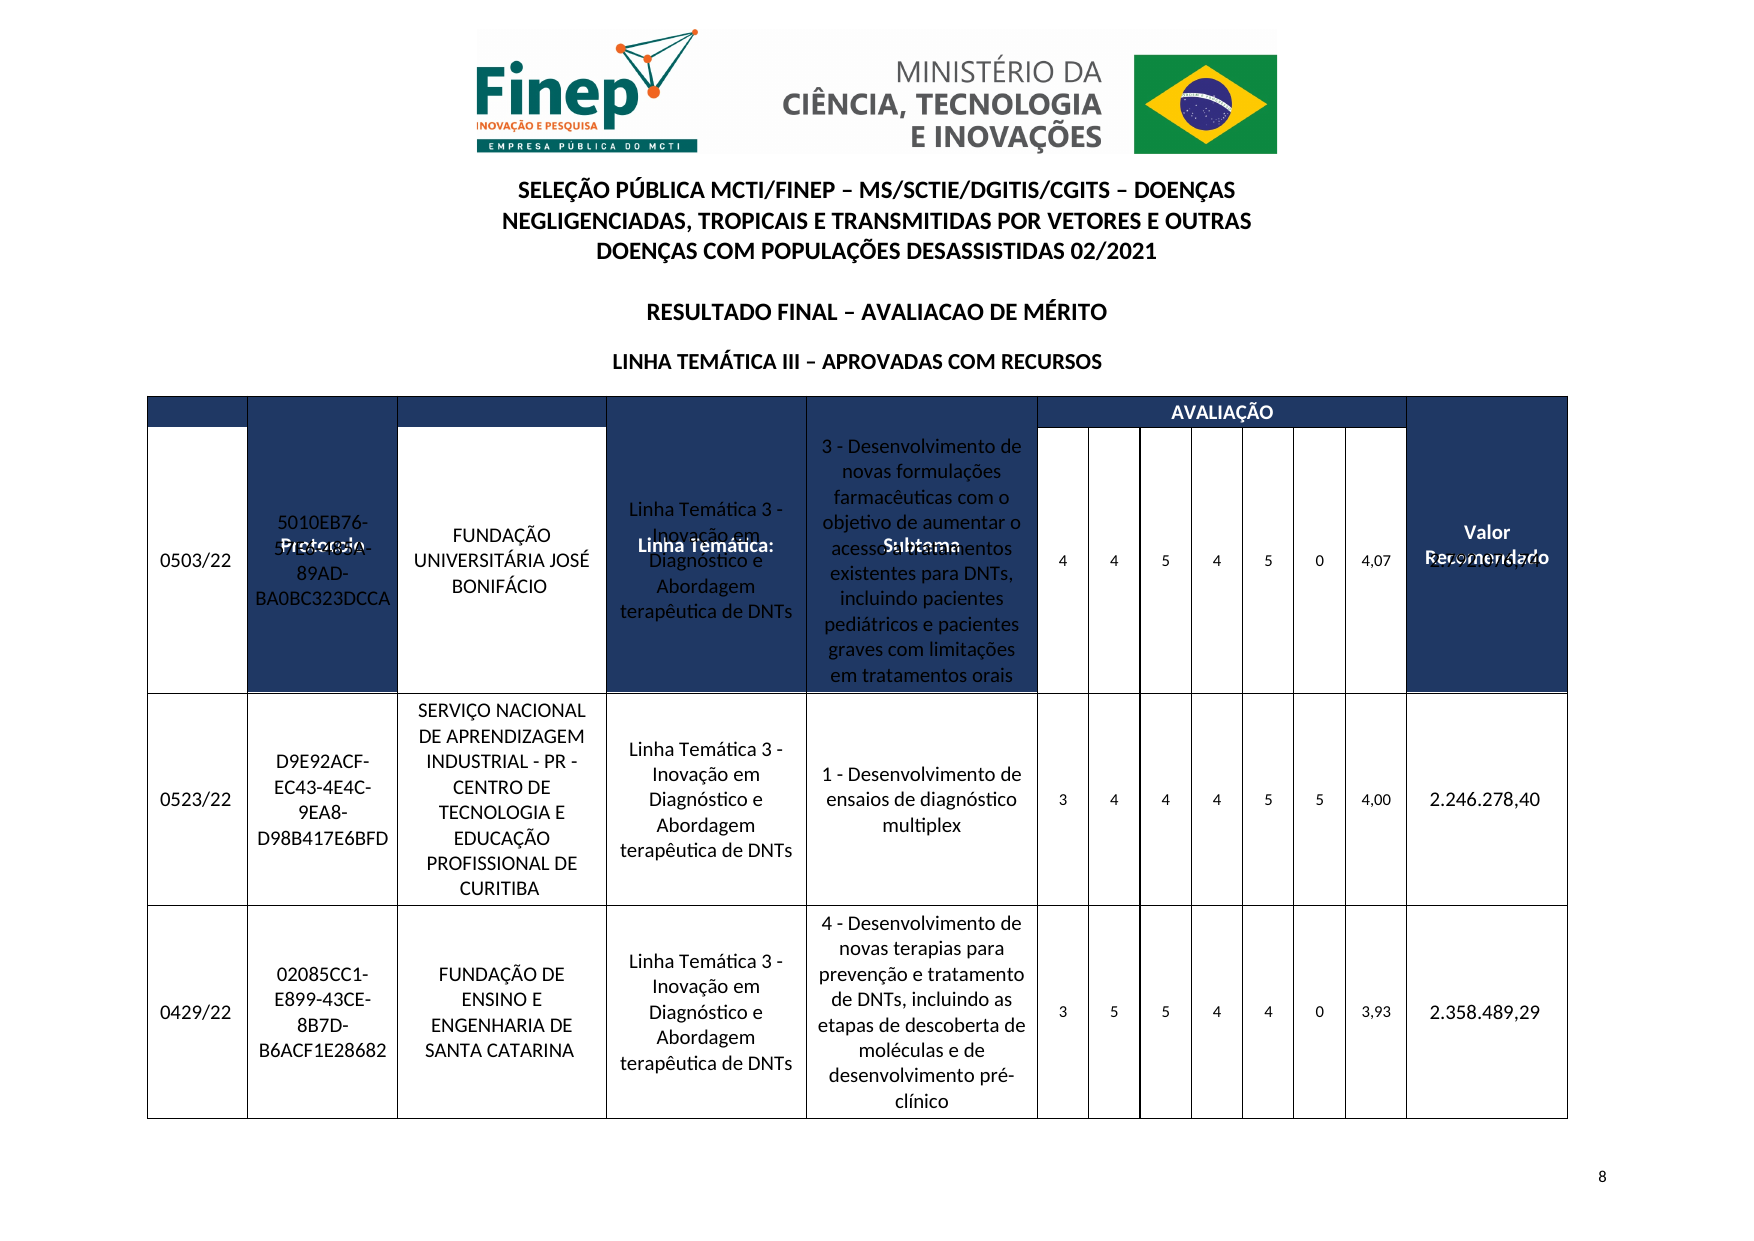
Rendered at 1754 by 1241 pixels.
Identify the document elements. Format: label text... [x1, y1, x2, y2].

table_cell 4 [1038, 428, 1088, 692]
table_cell [148, 397, 247, 427]
table_cell [607, 397, 806, 427]
table_cell D9E92ACF-EC43-4E4C-9EA8-D98B417E6BFD [248, 694, 397, 905]
table_cell AVALIAÇÃO [1038, 397, 1406, 427]
table_cell 1 - Desenvolvimento de ensaios de diagnóstico multiplex [807, 694, 1037, 905]
table_cell [248, 397, 397, 427]
table_cell 4 [1089, 428, 1139, 692]
table_cell 5 [1089, 906, 1139, 1117]
table_cell 4,07 [1346, 428, 1406, 692]
table_cell 5 [1243, 694, 1293, 905]
table_cell 5 [1141, 428, 1191, 692]
table_header LINHA TEMÁTICA III – APROVADAS COM RECURSOS [148, 347, 1567, 396]
table_cell 2.246.278,40 [1407, 694, 1567, 905]
table_cell 4 [1192, 694, 1242, 905]
table_cell 4 - Desenvolvimento de novas terapias para prevenção e tratamento de DNTs, incluindo as etapas de descoberta de moléculas e de desenvolvimento pré-clínico [807, 906, 1037, 1117]
table_cell [1407, 397, 1567, 427]
table_cell 02085CC1-E899-43CE-8B7D-B6ACF1E28682 [248, 906, 397, 1117]
table_cell 0523/22 [148, 694, 247, 905]
table_cell 4 [1141, 694, 1191, 905]
table_cell 0429/22 [148, 906, 247, 1117]
table_cell 0 [1294, 906, 1345, 1117]
table_cell 0 [1294, 428, 1345, 692]
table_cell FUNDAÇÃO UNIVERSITÁRIA JOSÉ BONIFÁCIO [398, 427, 606, 692]
table_cell Linha Temática 3 - Inovação em Diagnóstico e Abordagem terapêutica de DNTs [607, 906, 806, 1117]
table_cell 5 [1243, 428, 1293, 692]
table_cell 4 [1089, 694, 1139, 905]
table_cell 4 [1243, 906, 1293, 1117]
table_cell 4 [1192, 428, 1242, 692]
table_cell 3,93 [1346, 906, 1406, 1117]
table_cell [807, 397, 1037, 427]
table_cell 2.358.489,29 [1407, 906, 1567, 1117]
table_cell FUNDAÇÃO DE ENSINO E ENGENHARIA DE SANTA CATARINA [398, 906, 606, 1117]
table_cell 3 - Desenvolvimento de novas formulações farmacêuticas com o objetivo de aumentar o acesso a tratamentos existentes para DNTs, incluindo pacientes pediátricos e pacientes graves com limitações em tratamentos orais [807, 427, 1037, 692]
table_cell [398, 397, 606, 427]
table_cell 2.792.076,74 [1407, 427, 1567, 692]
table_cell 5010EB76-57E6-485A-89AD-BA0BC323DCCA [248, 427, 397, 692]
table_cell Linha Temática 3 - Inovação em Diagnóstico e Abordagem terapêutica de DNTs [607, 427, 806, 692]
table_cell 4 [1192, 906, 1242, 1117]
table_cell 5 [1294, 694, 1345, 905]
table_cell Linha Temática 3 - Inovação em Diagnóstico e Abordagem terapêutica de DNTs [607, 694, 806, 905]
table_cell 3 [1038, 906, 1088, 1117]
table_cell SERVIÇO NACIONAL DE APRENDIZAGEM INDUSTRIAL - PR - CENTRO DE TECNOLOGIA E EDUCAÇÃO PROFISSIONAL DE CURITIBA [398, 694, 606, 905]
table_cell 3 [1038, 694, 1088, 905]
table_cell 0503/22 [148, 427, 247, 692]
table_cell 4,00 [1346, 694, 1406, 905]
table_cell 5 [1141, 906, 1191, 1117]
